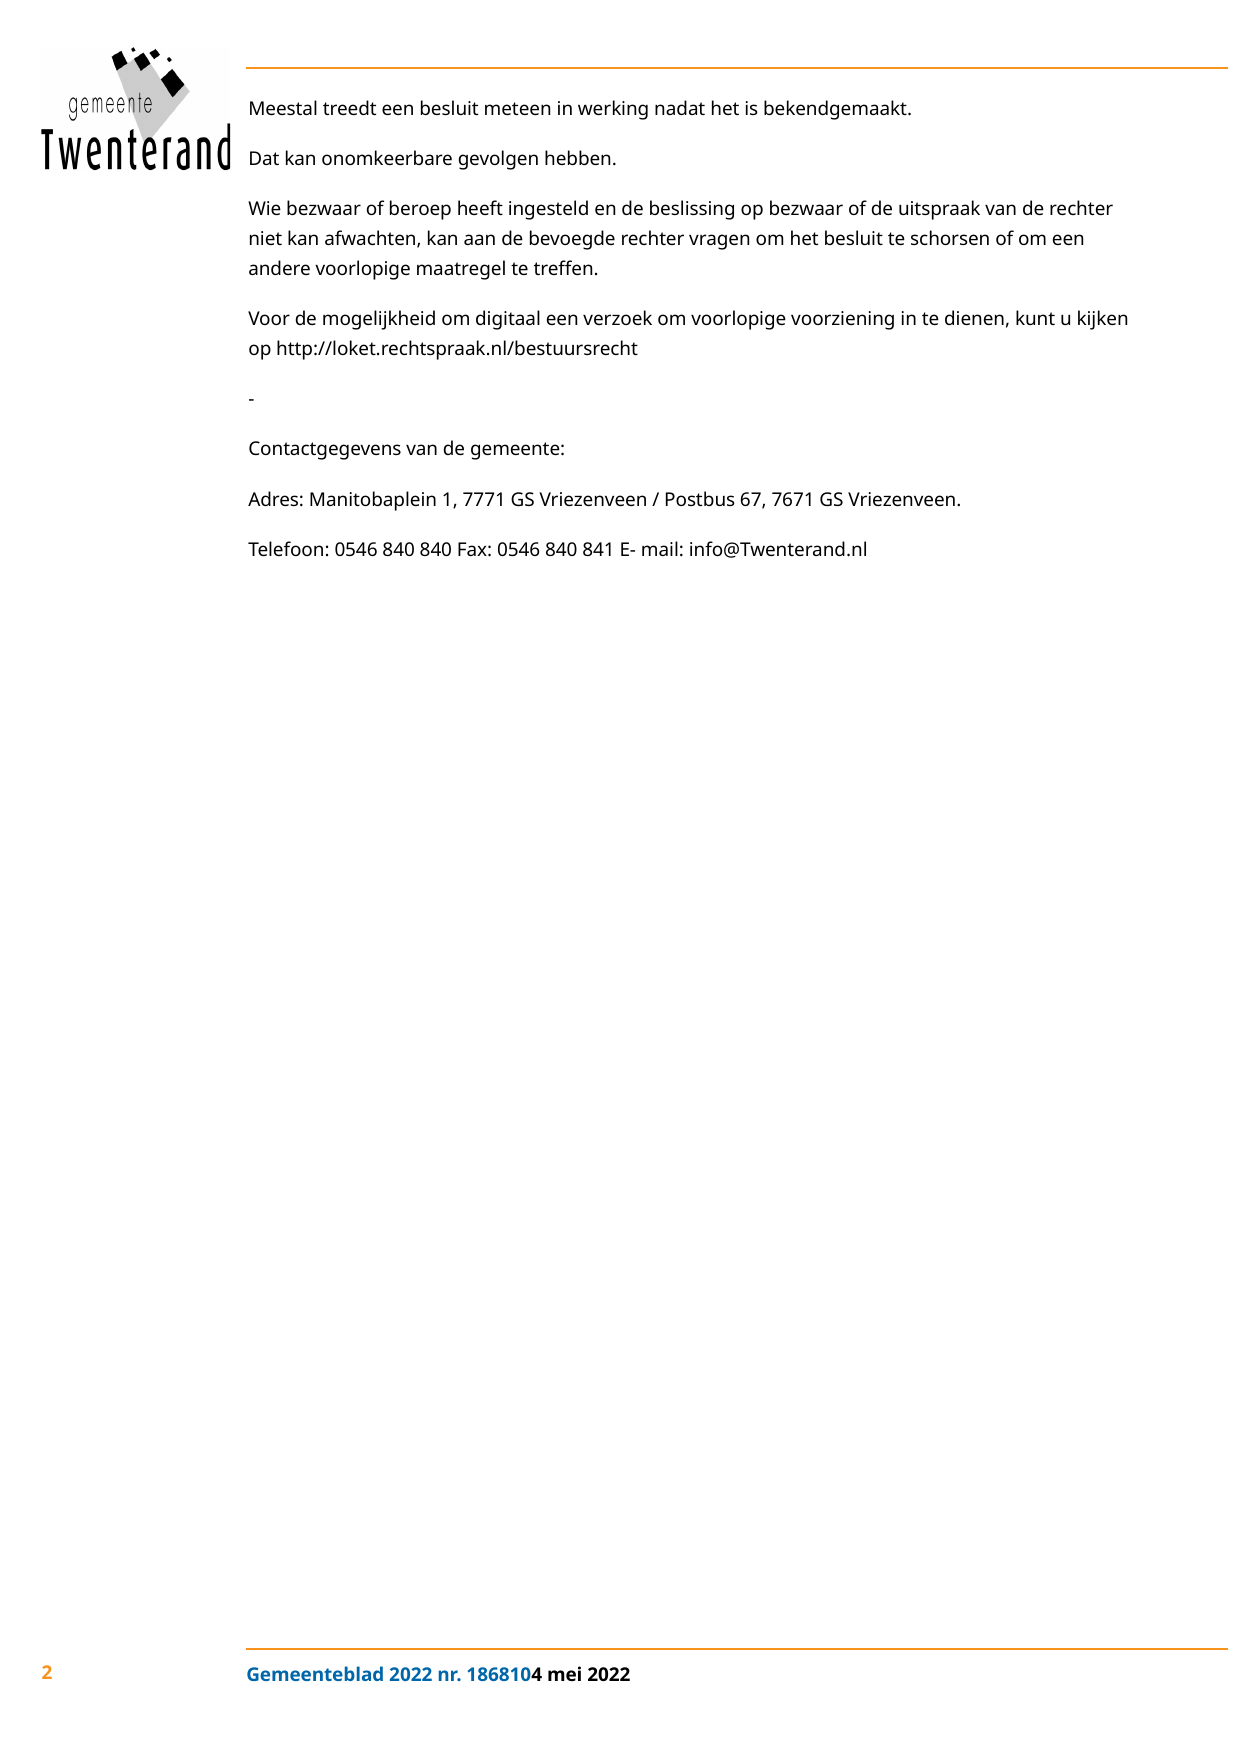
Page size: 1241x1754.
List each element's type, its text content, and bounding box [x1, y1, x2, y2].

text Voor de mogelijkheid om digitaal een verzoek om voorlopige voorziening in te dienen, kunt u kijken op http://loket.rechtspraak.nl/bestuursrecht [248, 305, 1152, 361]
text Telefoon: 0546 840 840 Fax: 0546 840 841 E- mail: info@Twenterand.nl [248, 536, 1152, 562]
text Meestal treedt een besluit meteen in werking nadat het is bekendgemaakt. [248, 95, 1152, 121]
text Dat kan onomkeerbare gevolgen hebben. [248, 145, 1152, 171]
text - [248, 385, 1152, 411]
text Adres: Manitobaplein 1, 7771 GS Vriezenveen / Postbus 67, 7671 GS Vriezenveen. [248, 486, 1152, 512]
picture [41, 47, 231, 172]
text Contactgegevens van de gemeente: [248, 436, 1152, 461]
text Wie bezwaar of beroep heeft ingesteld en de beslissing op bezwaar of de uitspraak van de rechter niet kan afwachten, kan aan de bevoegde rechter vragen om het besluit te schorsen of om een andere voorlopige maatregel te treffen. [248, 196, 1152, 281]
